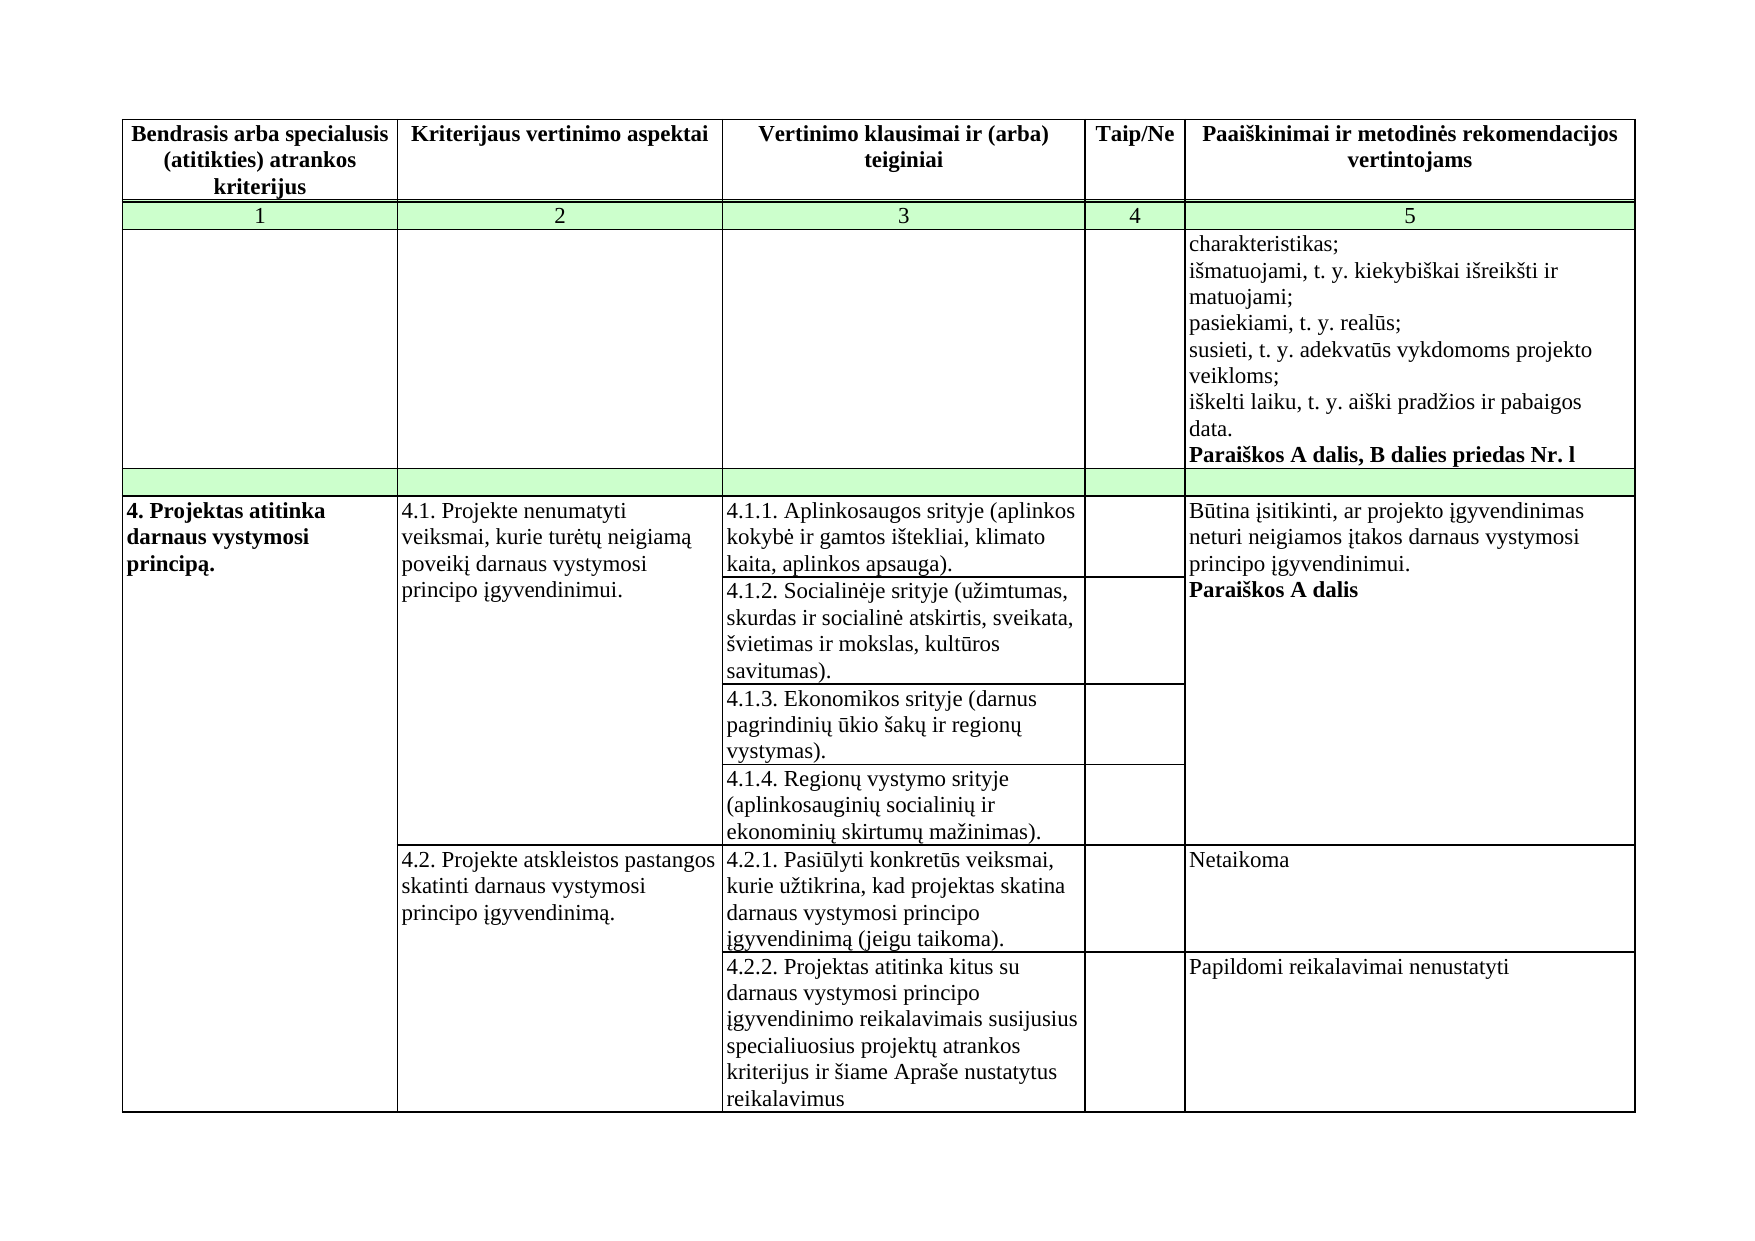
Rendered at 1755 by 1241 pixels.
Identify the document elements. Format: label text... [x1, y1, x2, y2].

table_cell 4.1.4. Regionų vystymo srityje (aplinkosauginių socialinių ir ekonominių skirtumų mažinimas). [723, 765, 1084, 844]
table_header Vertinimo klausimai ir (arba) teiginiai [723, 120, 1084, 199]
table_cell 4 [1086, 203, 1184, 229]
table_cell 4.1. Projekte nenumatyti veiksmai, kurie turėtų neigiamą poveikį darnaus vystymosi principo įgyvendinimui. [398, 497, 722, 844]
table_cell 4.2.2. Projektas atitinka kitus su darnaus vystymosi principo įgyvendinimo reikalavimais susijusius specialiuosius projektų atrankos kriterijus ir šiame Apraše nustatytus reikalavimus [723, 953, 1084, 1111]
table_cell 4.2.1. Pasiūlyti konkretūs veiksmai, kurie užtikrina, kad projektas skatina darnaus vystymosi principo įgyvendinimą (jeigu taikoma). [723, 846, 1084, 951]
table_cell 4.1.2. Socialinėje srityje (užimtumas, skurdas ir socialinė atskirtis, sveikata, švietimas ir mokslas, kultūros savitumas). [723, 578, 1084, 683]
table_cell [1186, 469, 1634, 495]
table_header Kriterijaus vertinimo aspektai [398, 120, 722, 199]
table_cell 4.1.1. Aplinkosaugos srityje (aplinkos kokybė ir gamtos ištekliai, klimato kaita, aplinkos apsauga). [723, 497, 1084, 576]
table_cell Netaikoma [1186, 846, 1634, 951]
table_cell [123, 469, 397, 495]
table_header Taip/Ne [1086, 120, 1184, 199]
table_cell Būtina įsitikinti, ar projekto įgyvendinimas neturi neigiamos įtakos darnaus vystymosi principo įgyvendinimui. Paraiškos A dalis [1186, 497, 1634, 844]
table_cell [1086, 765, 1184, 844]
table_cell 4. Projektas atitinka darnaus vystymosi principą. [123, 497, 397, 1111]
table_cell [1086, 685, 1184, 764]
table_cell 2 [398, 203, 722, 229]
table_header Bendrasis arba specialusis (atitikties) atrankos kriterijus [123, 120, 397, 199]
table_cell [398, 469, 722, 495]
table_cell [1086, 497, 1184, 576]
table_cell [723, 469, 1084, 495]
table_cell [123, 230, 397, 467]
table_cell Papildomi reikalavimai nenustatyti [1186, 953, 1634, 1111]
table_cell charakteristikas; išmatuojami, t. y. kiekybiškai išreikšti ir matuojami; pasiekiami, t. y. realūs; susieti, t. y. adekvatūs vykdomoms projekto veikloms; iškelti laiku, t. y. aiški pradžios ir pabaigos data. Paraiškos A dalis, B dalies priedas Nr. l [1186, 230, 1634, 467]
table_cell [723, 230, 1084, 467]
table_cell [1086, 578, 1184, 683]
table_cell [1086, 230, 1184, 467]
table_cell [1086, 953, 1184, 1111]
table_cell 1 [123, 203, 397, 229]
table_cell 4.1.3. Ekonomikos srityje (darnus pagrindinių ūkio šakų ir regionų vystymas). [723, 685, 1084, 764]
table_cell 3 [723, 203, 1084, 229]
table_header Paaiškinimai ir metodinės rekomendacijos vertintojams [1186, 120, 1634, 199]
table_cell [398, 230, 722, 467]
table_cell [1086, 469, 1184, 495]
table_cell 4.2. Projekte atskleistos pastangos skatinti darnaus vystymosi principo įgyvendinimą. [398, 846, 722, 1111]
table_cell [1086, 846, 1184, 951]
table_cell 5 [1186, 203, 1634, 229]
